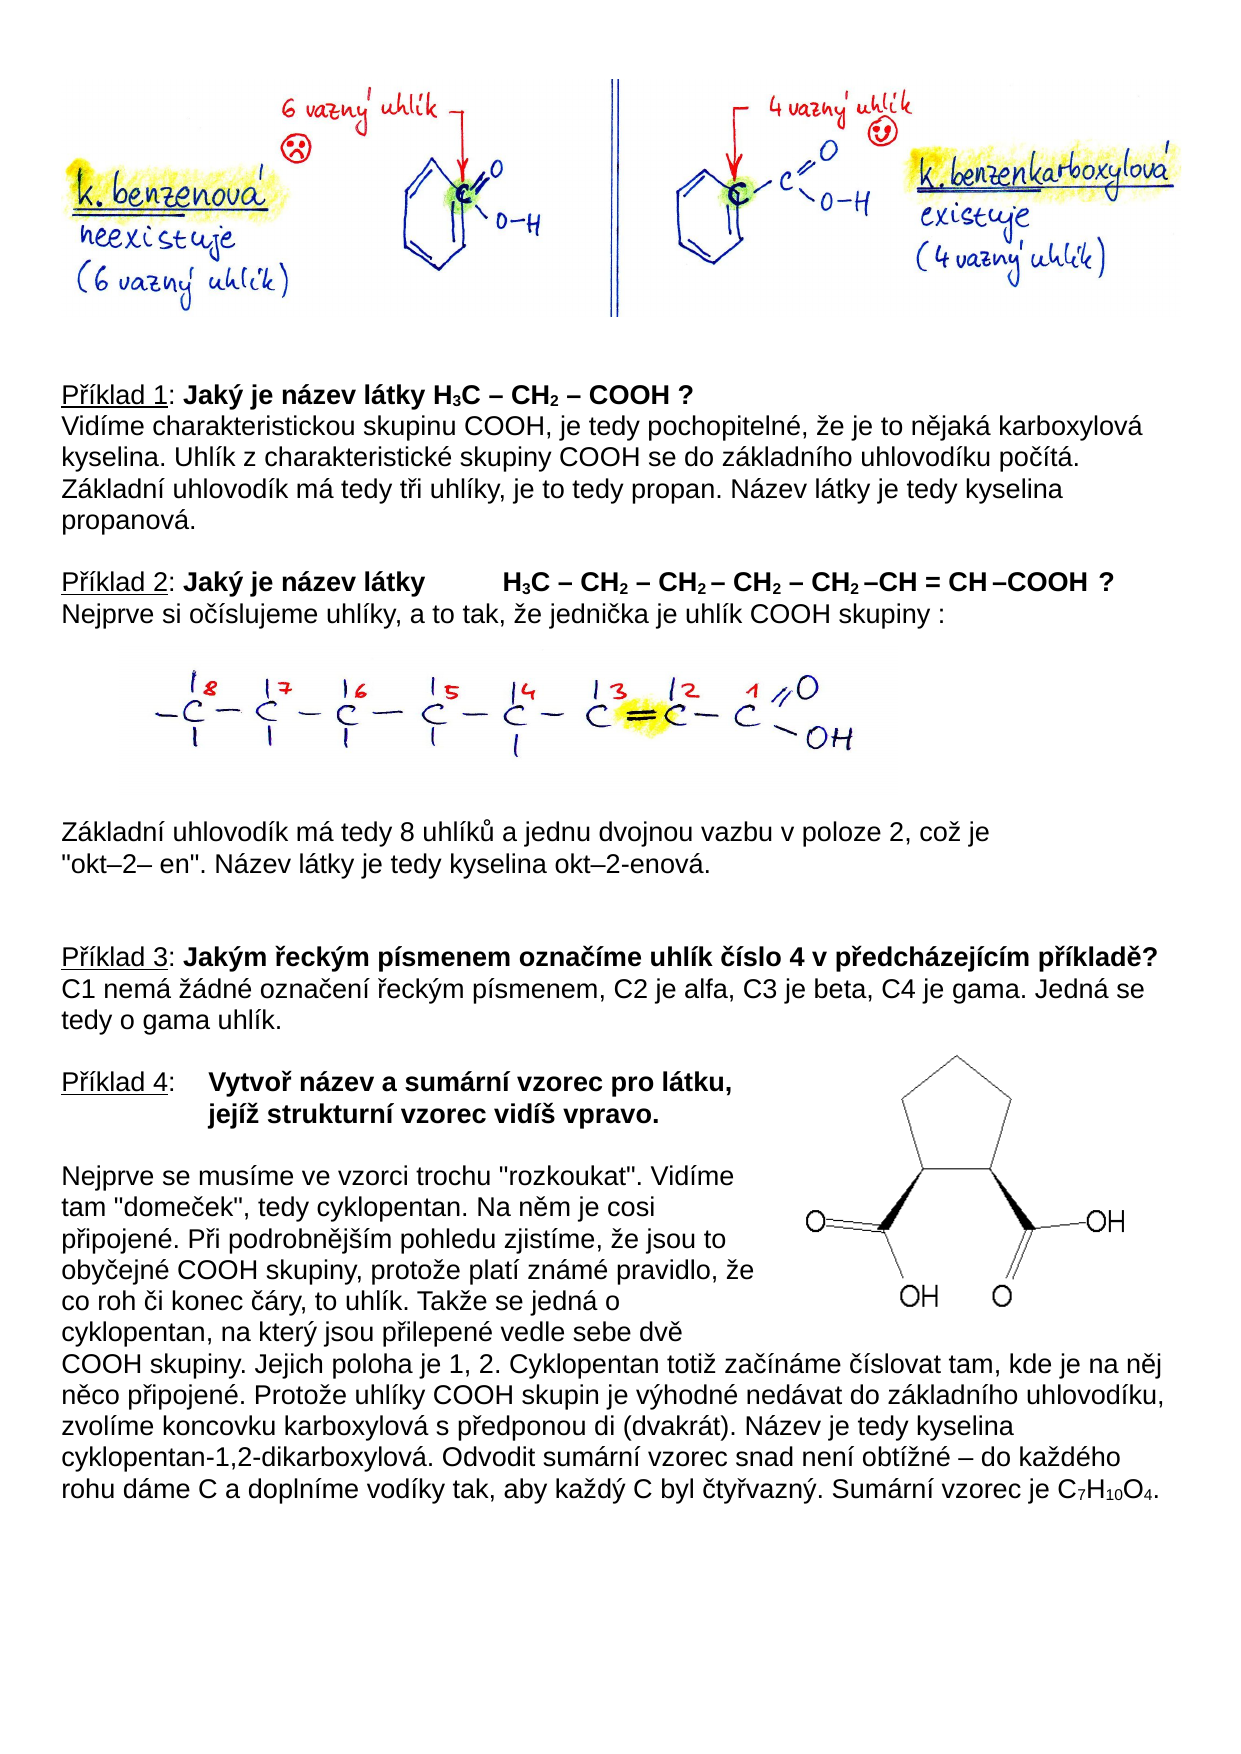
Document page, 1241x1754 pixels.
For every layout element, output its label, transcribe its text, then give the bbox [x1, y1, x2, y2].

text Příklad 1: Jaký je název látky H3C – CH2 – COOH ? [61, 379, 1173, 410]
text jejíž strukturní vzorec vidíš vpravo. [61, 1098, 756, 1129]
text Příklad 3: Jakým řeckým písmenem označíme uhlík číslo 4 v předcházejícím příkladě? [61, 941, 1173, 973]
text Nejprve si očíslujeme uhlíky, a to tak, že jednička je uhlík COOH skupiny : [61, 598, 1173, 629]
text "okt–2– en". Název látky je tedy kyselina okt–2-enová. [61, 848, 1173, 879]
text Příklad 4: Vytvoř název a sumární vzorec pro látku, [61, 1066, 756, 1098]
text Vidíme charakteristickou skupinu COOH, je tedy pochopitelné, že je to nějaká karboxylová kyselina. Uhlík z charakteristické skupiny COOH se do základního uhlovodíku počítá. Základní uhlovodík má tedy tři uhlíky, je to tedy propan. Název látky je tedy kyselina propanová. [61, 410, 1173, 535]
picture [756, 1011, 1157, 1341]
text Základní uhlovodík má tedy 8 uhlíků a jednu dvojnou vazbu v poloze 2, což je [61, 816, 1173, 848]
picture [61, 79, 1182, 317]
picture [118, 644, 899, 795]
text C1 nemá žádné označení řeckým písmenem, C2 je alfa, C3 je beta, C4 je gama. Jedná se tedy o gama uhlík. [61, 973, 1173, 1035]
text Nejprve se musíme ve vzorci trochu "rozkoukat". Vidíme tam "domeček", tedy cyklopentan. Na něm je cosi připojené. Při podrobnějším pohledu zjistíme, že jsou to obyčejné COOH skupiny, protože platí známé pravidlo, že co roh či konec čáry, to uhlík. Takže se jedná o cyklopentan, na který jsou přilepené vedle sebe dvě COOH skupiny. Jejich poloha je 1, 2. Cyklopentan totiž začínáme číslovat tam, kde je na něj něco připojené. Protože uhlíky COOH skupin je výhodné nedávat do základního uhlovodíku, zvolíme koncovku karboxylová s předponou di (dvakrát). Název je tedy kyselina cyklopentan-1,2-dikarboxylová. Odvodit sumární vzorec snad není obtížné – do každého rohu dáme C a doplníme vodíky tak, aby každý C byl čtyřvazný. Sumární vzorec je C7H10O4. [61, 1160, 1173, 1504]
text Příklad 2: Jaký je název látky H3C – CH2 – CH2 – CH2 – CH2 –CH = CH –COOH ? [61, 566, 1173, 598]
